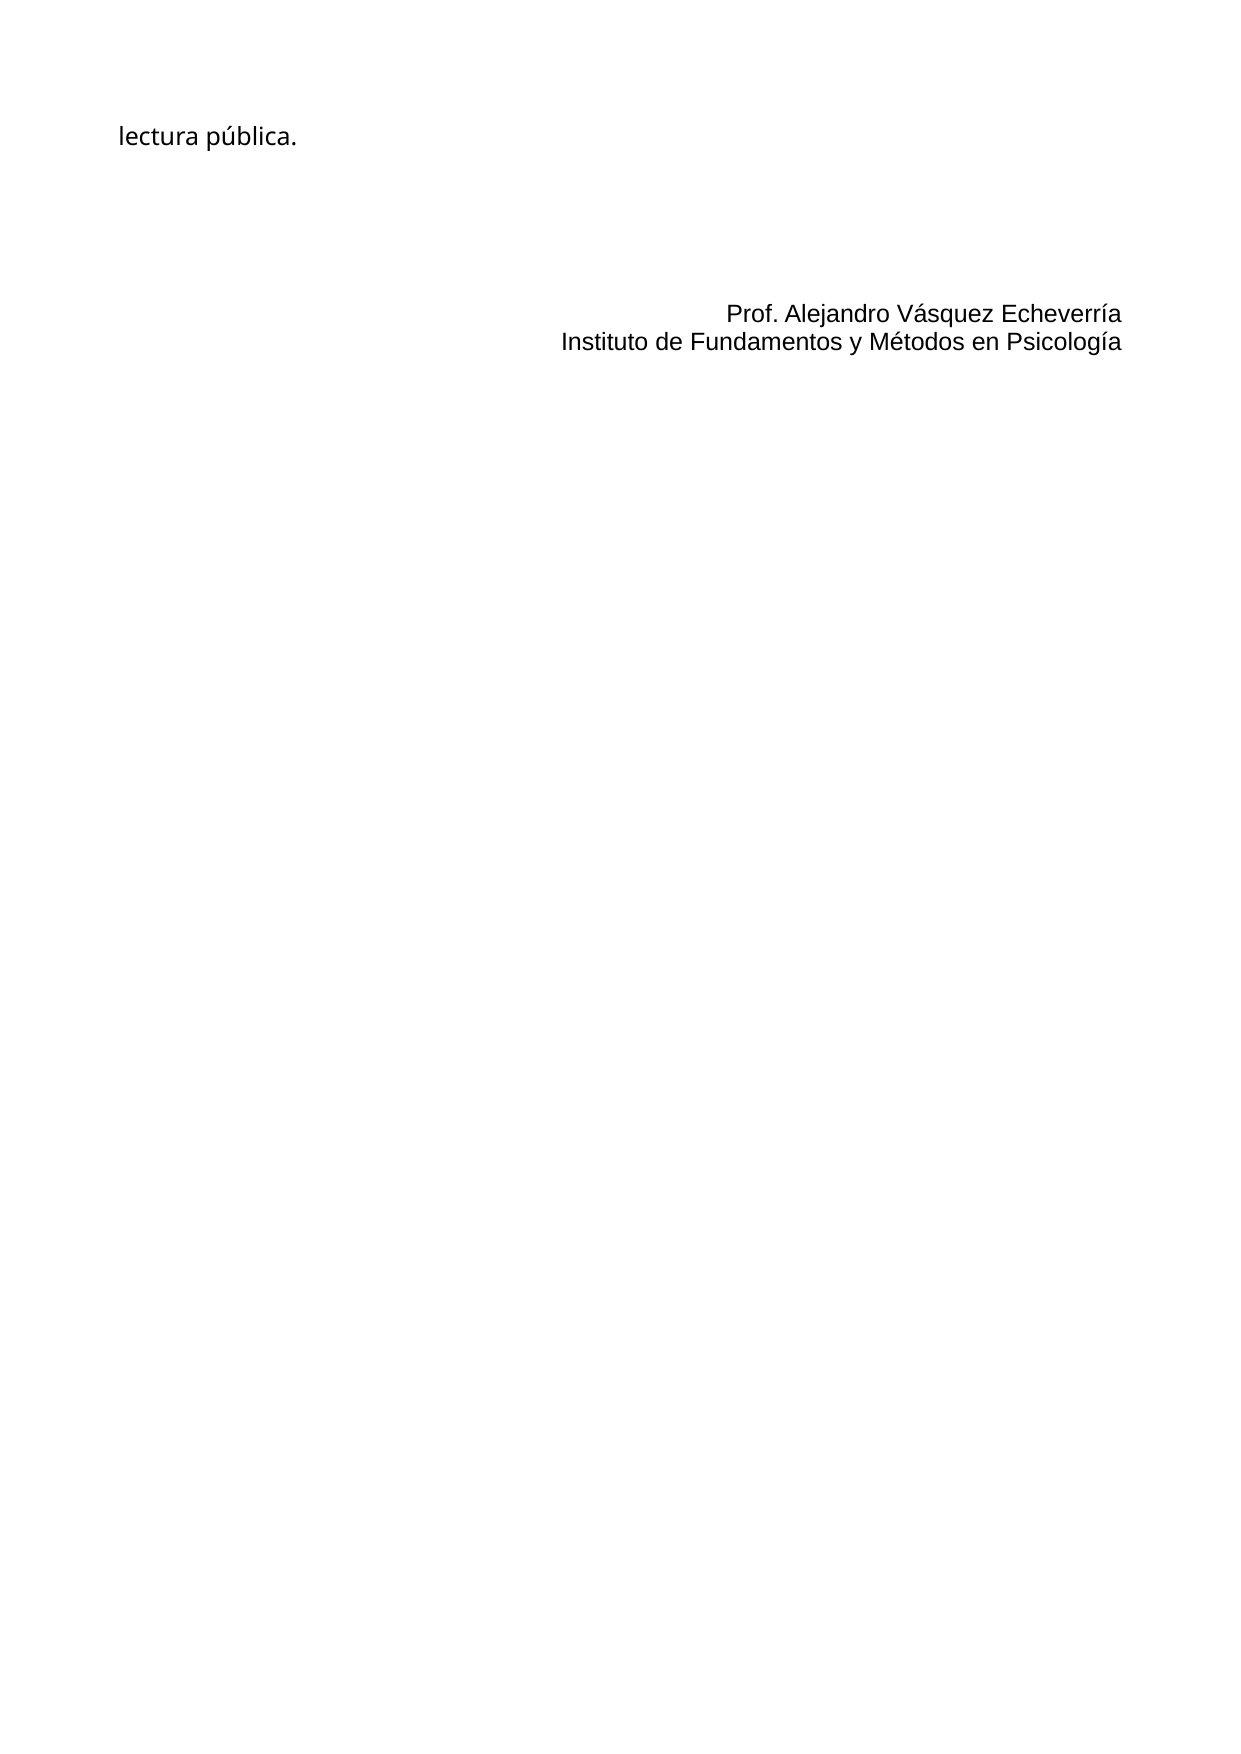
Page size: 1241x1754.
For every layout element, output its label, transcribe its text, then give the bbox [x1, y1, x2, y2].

text Prof. Alejandro Vásquez Echeverría [118, 298, 1122, 327]
text Instituto de Fundamentos y Métodos en Psicología [118, 327, 1122, 356]
text lectura pública. [118, 118, 1122, 152]
